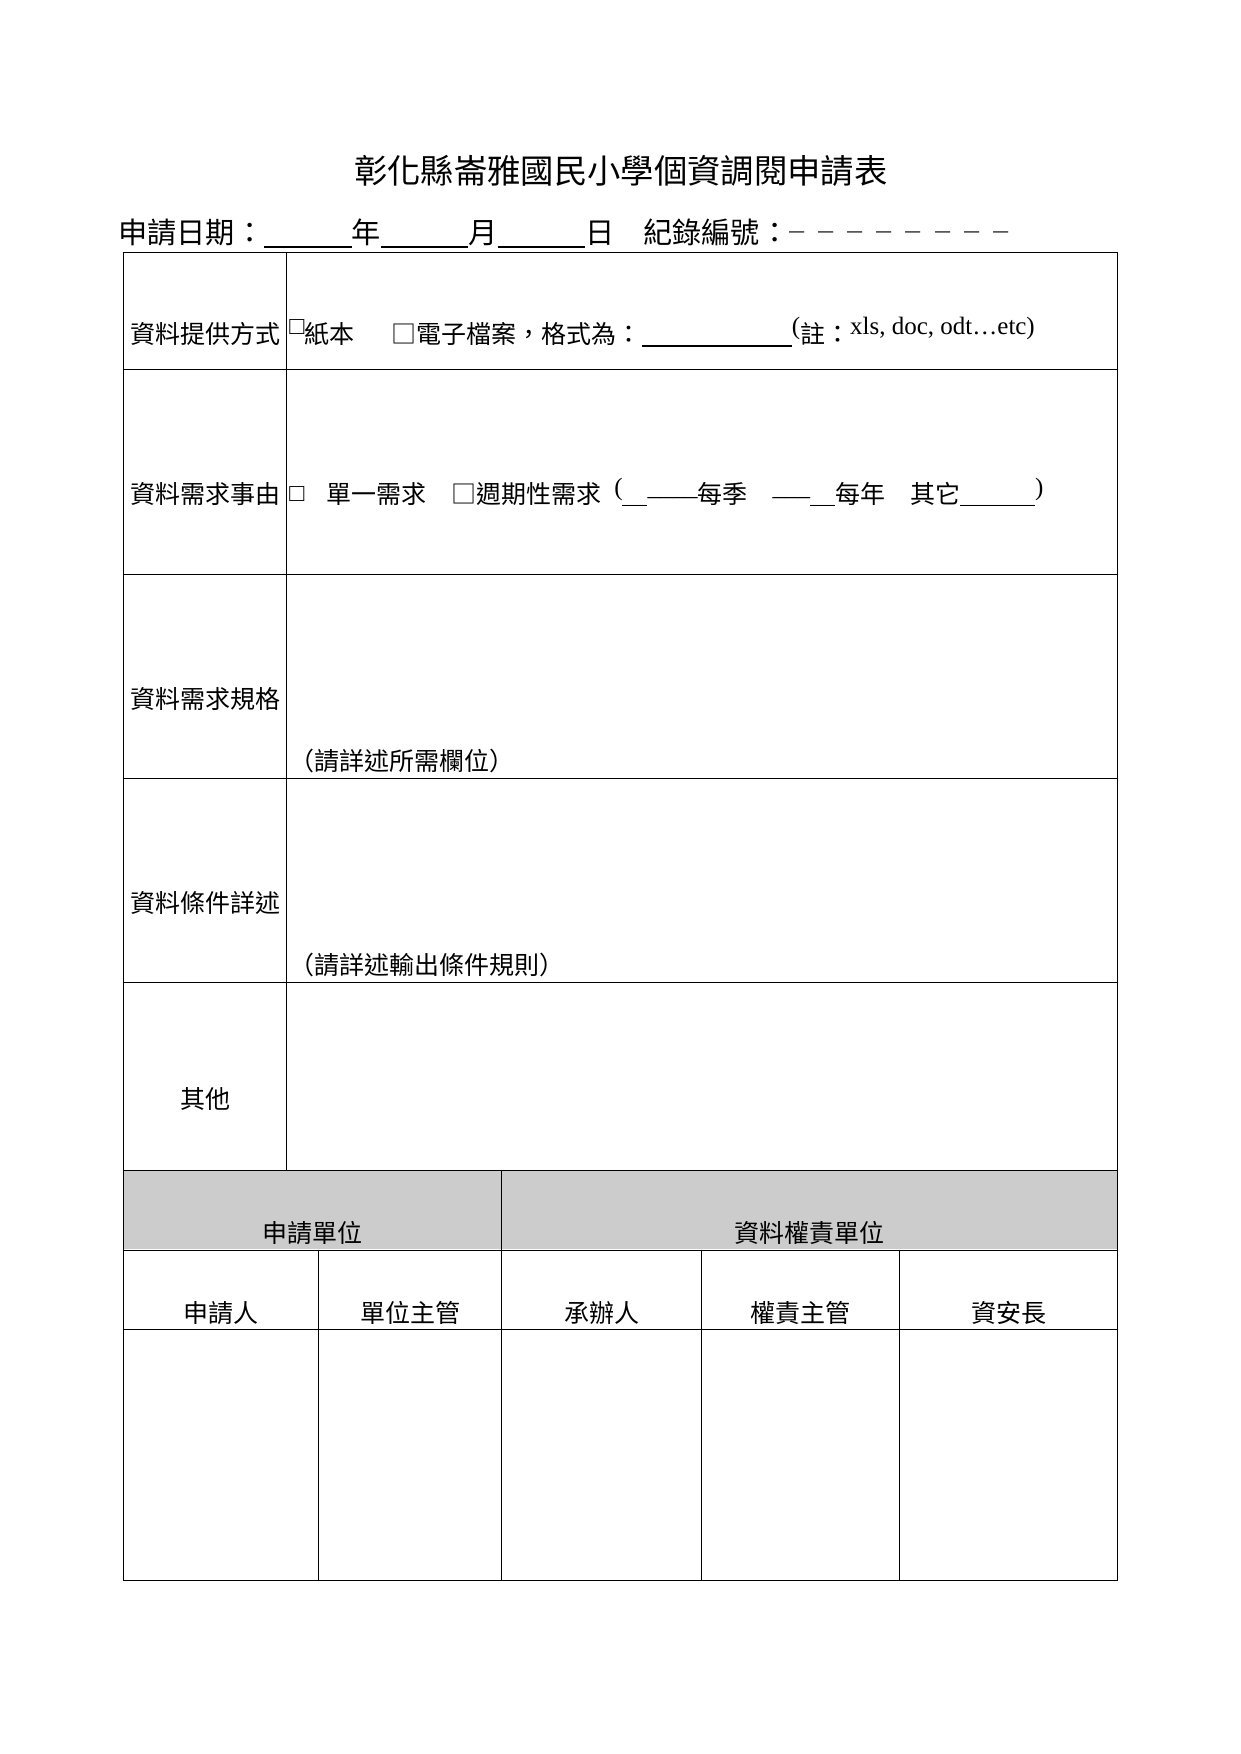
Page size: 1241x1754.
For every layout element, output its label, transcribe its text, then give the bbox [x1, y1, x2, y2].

table_cell 承辦人 [502, 1251, 701, 1329]
table_cell 單位主管 [319, 1251, 501, 1329]
table_cell [287, 983, 1117, 1170]
table_cell 其他 [124, 983, 286, 1170]
table_header □紙本 □電子檔案，格式為： (註：xls, doc, odt…etc) [287, 253, 1117, 369]
text 申請日期： 年 月 日 紀錄編號：╴╴╴╴╴╴╴╴ [118, 189, 1123, 252]
table_cell [900, 1330, 1117, 1579]
table_cell 資料需求規格 [124, 575, 286, 778]
table_cell [702, 1330, 899, 1579]
table_header 資料提供方式 [124, 253, 286, 369]
table_cell 資料需求事由 [124, 370, 286, 573]
table_cell [319, 1330, 501, 1579]
table_cell [124, 1330, 318, 1579]
table_cell 申請人 [124, 1251, 318, 1329]
text 彰化縣崙雅國民小學個資調閱申請表 [118, 127, 1123, 189]
table_cell 申請單位 [124, 1171, 501, 1249]
table_cell [502, 1330, 701, 1579]
table_cell 權責主管 [702, 1251, 899, 1329]
table_cell 資安長 [900, 1251, 1117, 1329]
table_cell 單一需求 □週期性需求 (＿____每季 ___＿每年 其它＿＿＿) [287, 370, 1117, 573]
table_cell 資料權責單位 [502, 1171, 1117, 1249]
table_cell （請詳述所需欄位） [287, 575, 1117, 778]
table_cell （請詳述輸出條件規則） [287, 779, 1117, 982]
table_cell 資料條件詳述 [124, 779, 286, 982]
